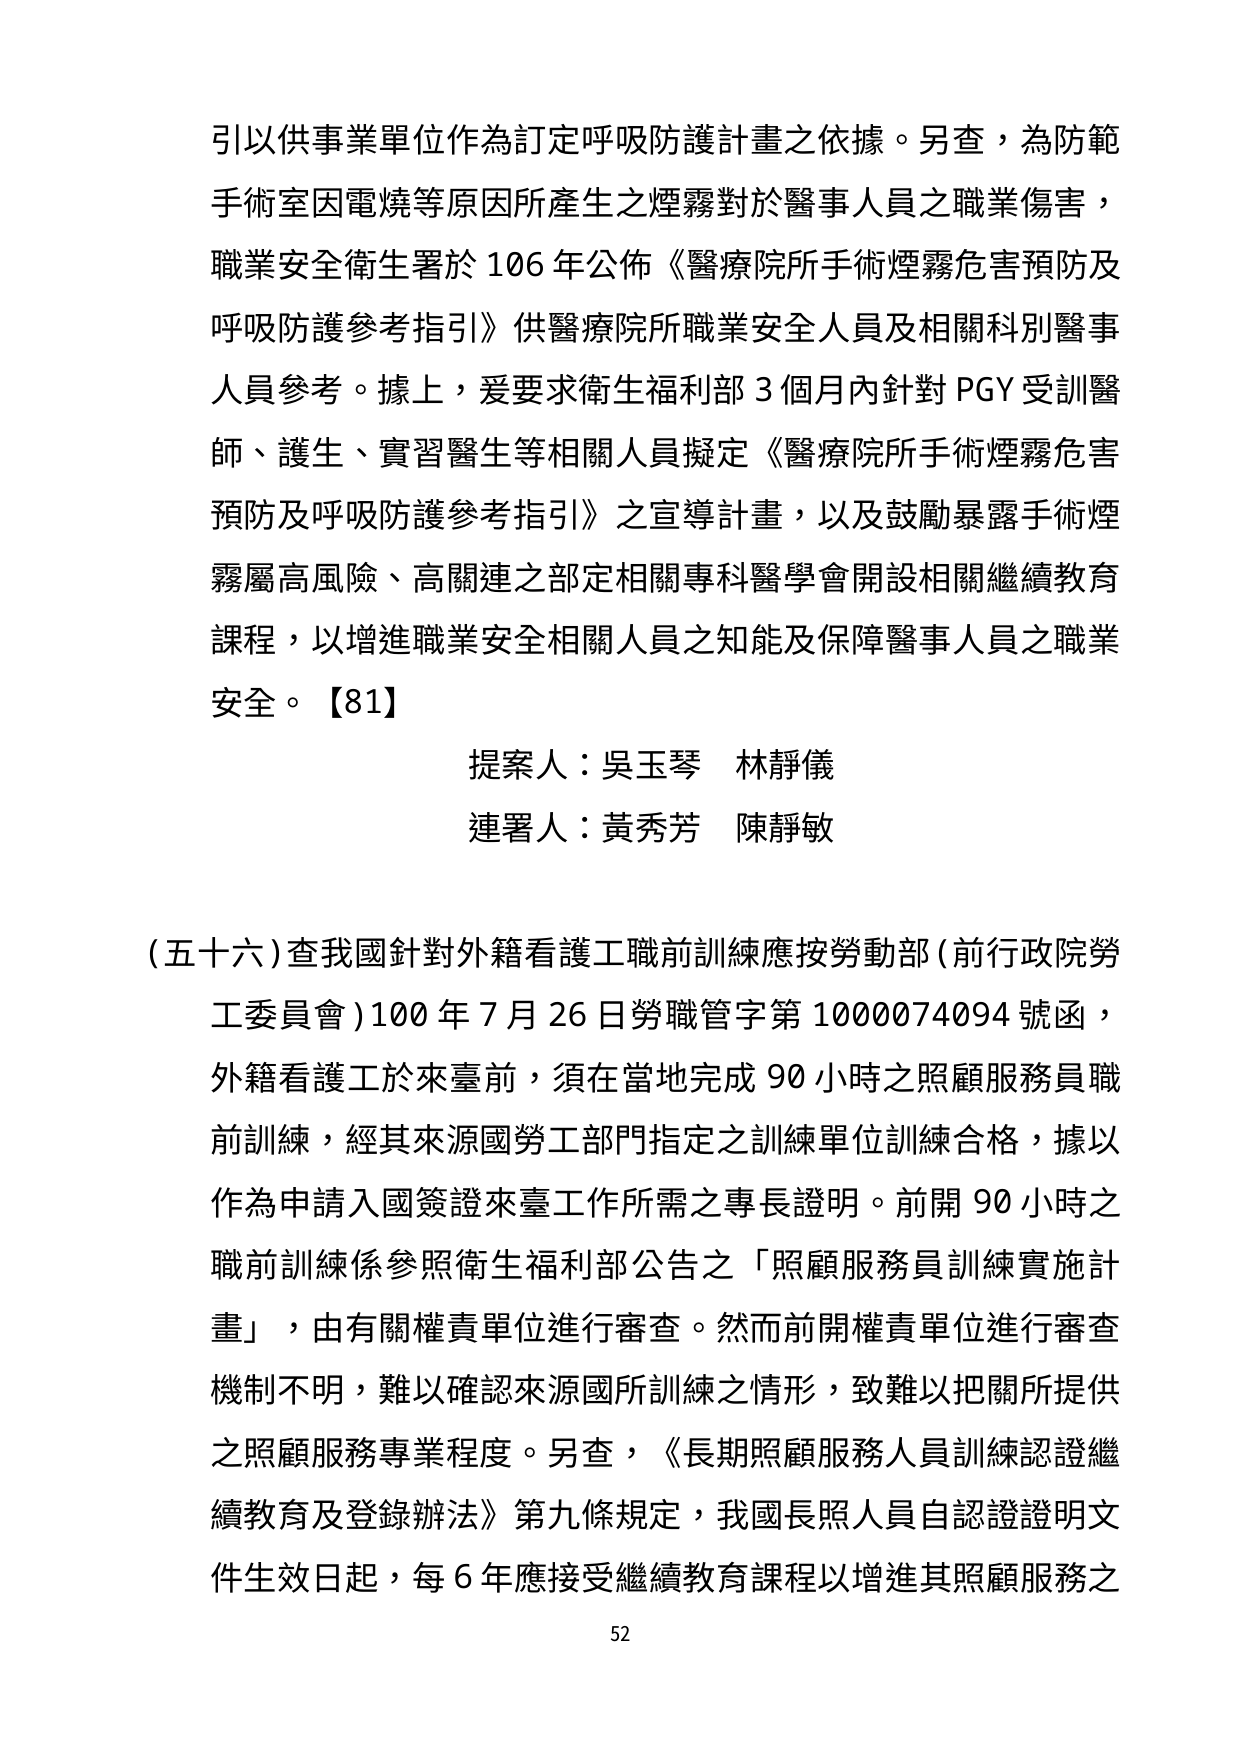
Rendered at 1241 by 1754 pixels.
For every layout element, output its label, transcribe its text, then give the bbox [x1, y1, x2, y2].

text 連署人：黃秀芳 陳靜敏 [468, 784, 1122, 847]
text (五十六)查我國針對外籍看護工職前訓練應按勞動部(前行政院勞工委員會)100年7月26日勞職管字第1000074094號函，外籍看護工於來臺前，須在當地完成90小時之照顧服務員職前訓練，經其來源國勞工部門指定之訓練單位訓練合格，據以作為申請入國簽證來臺工作所需之專長證明。前開90小時之職前訓練係參照衛生福利部公告之「照顧服務員訓練實施計畫」，由有關權責單位進行審查。然而前開權責單位進行審查機制不明，難以確認來源國所訓練之情形，致難以把關所提供之照顧服務專業程度。另查，《長期照顧服務人員訓練認證繼續教育及登錄辦法》第九條規定，我國長照人員自認證證明文件生效日起，每6年應接受繼續教育課程以增進其照顧服務之 [143, 909, 1122, 1597]
text 引以供事業單位作為訂定呼吸防護計畫之依據。另查，為防範手術室因電燒等原因所產生之煙霧對於醫事人員之職業傷害，職業安全衛生署於106年公佈《醫療院所手術煙霧危害預防及呼吸防護參考指引》供醫療院所職業安全人員及相關科別醫事人員參考。據上，爰要求衛生福利部3個月內針對PGY受訓醫師、護生、實習醫生等相關人員擬定《醫療院所手術煙霧危害預防及呼吸防護參考指引》之宣導計畫，以及鼓勵暴露手術煙霧屬高風險、高關連之部定相關專科醫學會開設相關繼續教育課程，以增進職業安全相關人員之知能及保障醫事人員之職業安全。【81】 [143, 97, 1122, 722]
text 提案人：吳玉琴 林靜儀 [468, 722, 1122, 784]
